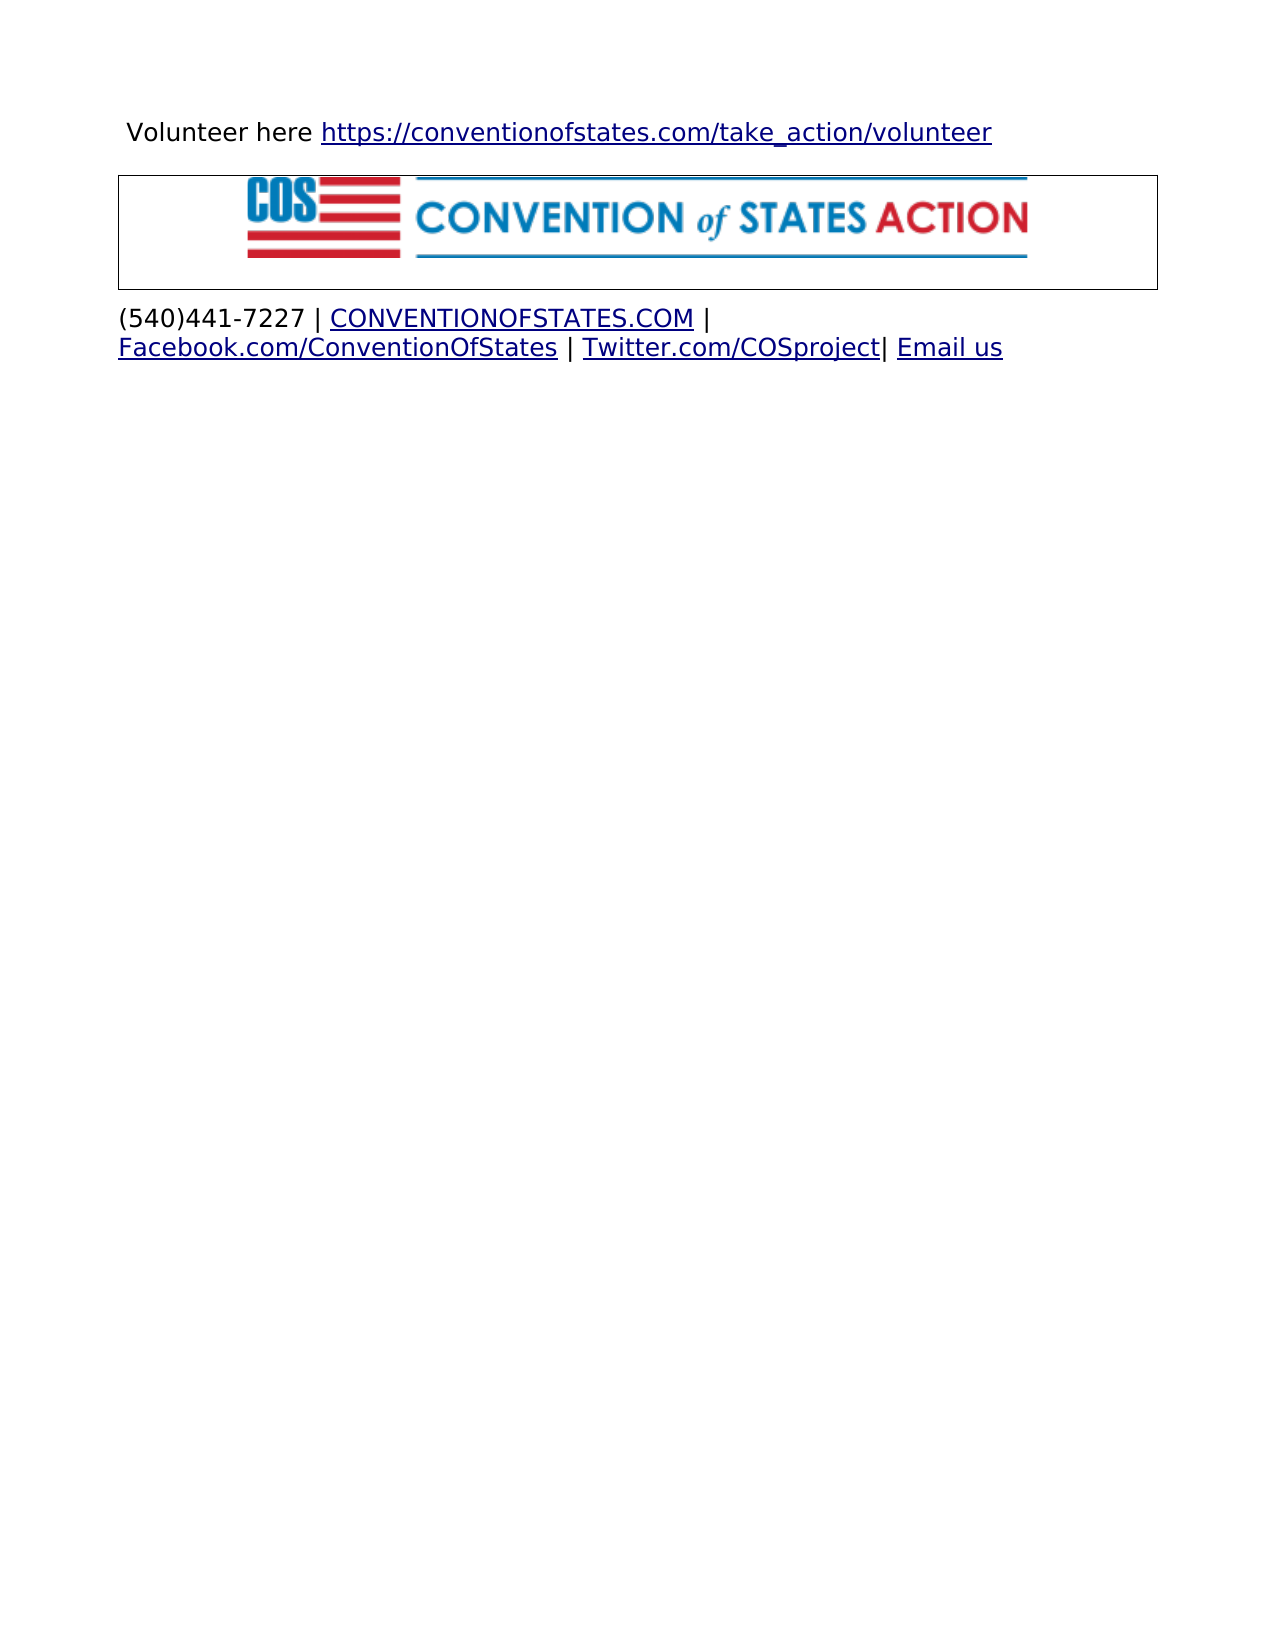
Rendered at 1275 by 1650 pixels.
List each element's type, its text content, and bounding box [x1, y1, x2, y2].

text Volunteer here https://conventionofstates.com/take_action/volunteer [118, 118, 1157, 147]
picture [247, 177, 1028, 258]
table_header [119, 176, 1157, 289]
text (540)441-7227 | CONVENTIONOFSTATES.COM | Facebook.com/ConventionOfStates | Twitter.com/COSproject| Email us [118, 304, 1157, 363]
